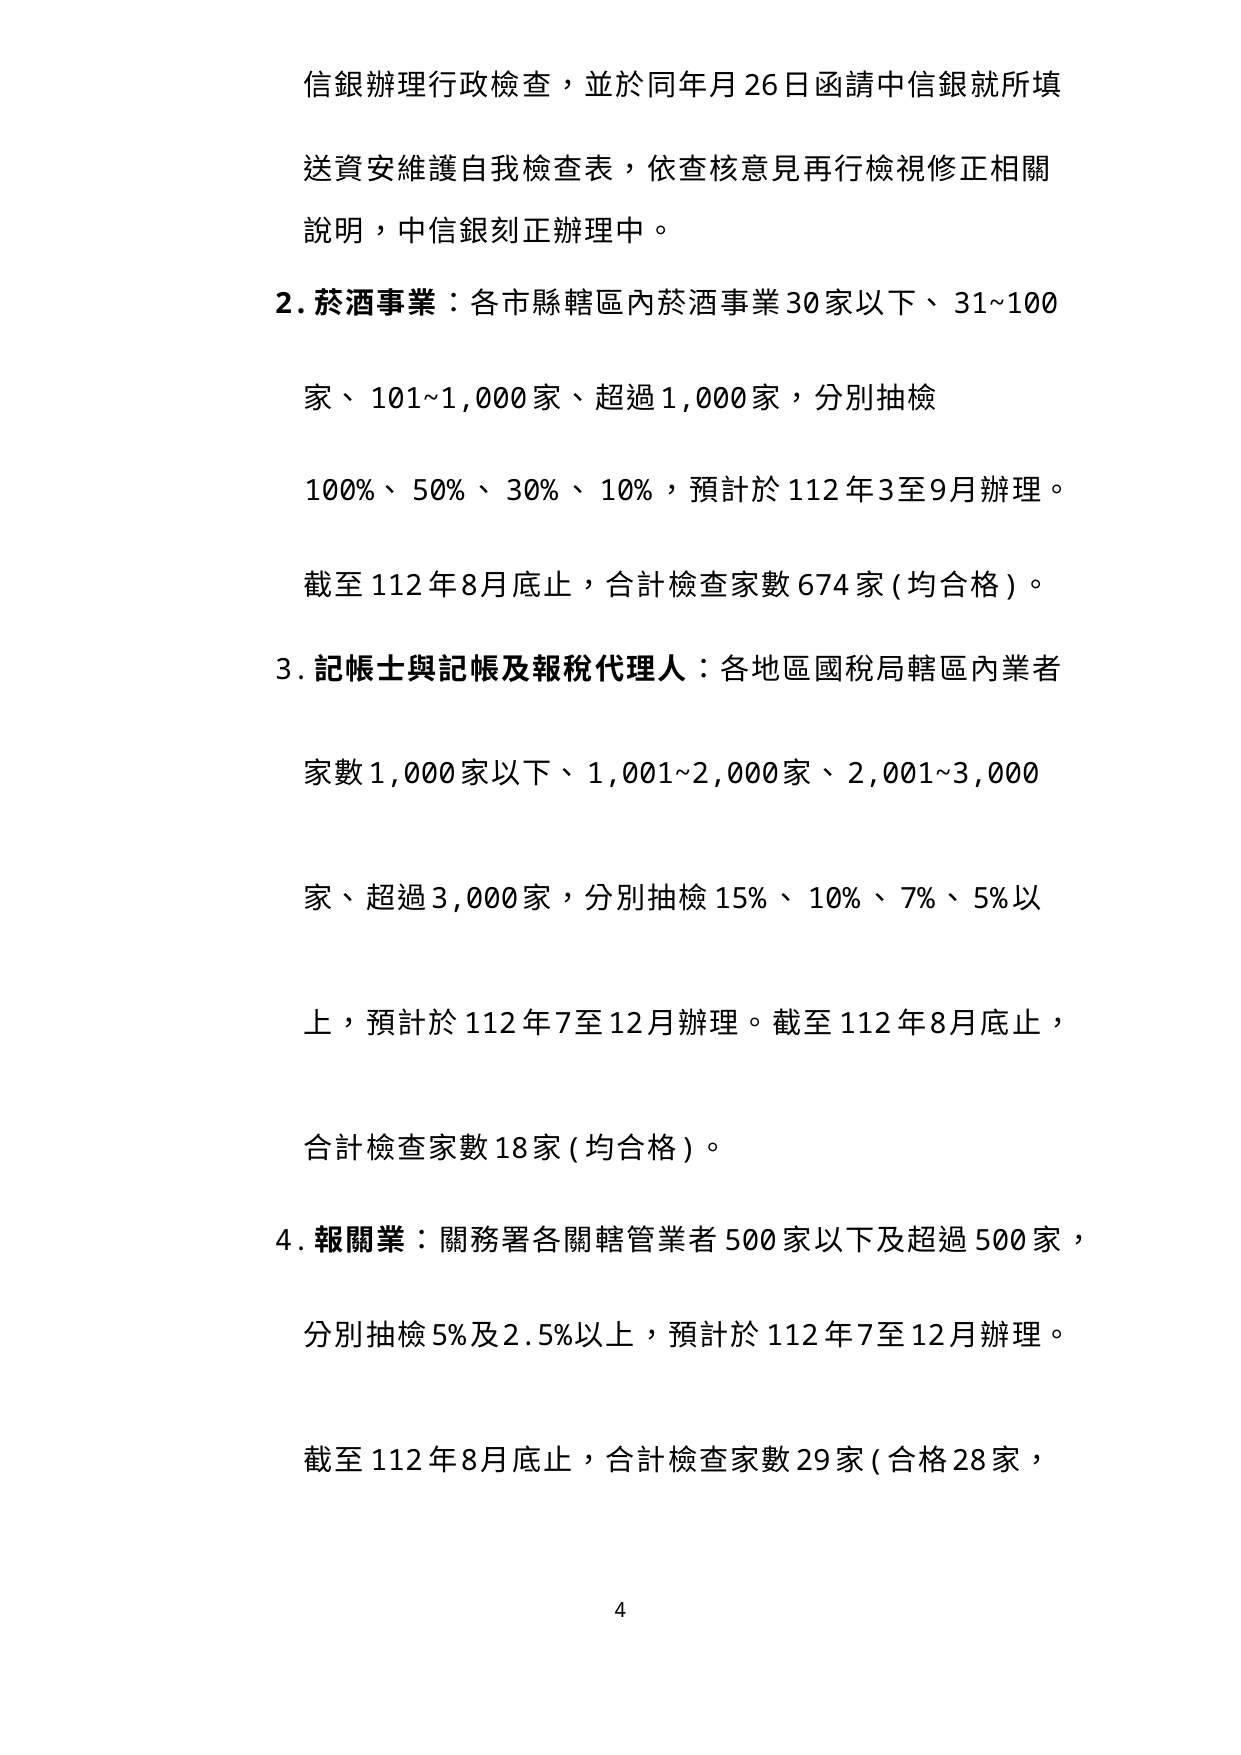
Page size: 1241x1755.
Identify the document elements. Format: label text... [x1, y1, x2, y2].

text 3.記帳士與記帳及報稅代理人：各地區國稅局轄區內業者家數1,000家以下、1,001~2,000家、2,001~3,000家、超過3,000家，分別抽檢15%、10%、7%、5%以上，預計於112年7至12月辦理。截至112年8月底止，合計檢查家數18家(均合格)。 [266, 625, 1063, 1187]
text 信銀辦理行政檢查，並於同年月26日函請中信銀就所填送資安維護自我檢查表，依查核意見再行檢視修正相關說明，中信銀刻正辦理中。 [266, 0, 1063, 250]
text 2.菸酒事業：各市縣轄區內菸酒事業30家以下、31~100家、101~1,000家、超過1,000家，分別抽檢100%、50%、30%、10%，預計於112年3至9月辦理。截至112年8月底止，合計檢查家數674家(均合格)。 [266, 250, 1063, 625]
text 4.報關業：關務署各關轄管業者500家以下及超過500家，分別抽檢5%及2.5%以上，預計於112年7至12月辦理。截至112年8月底止，合計檢查家數29家(合格28家，不合格1家)。 [266, 1187, 1063, 1500]
